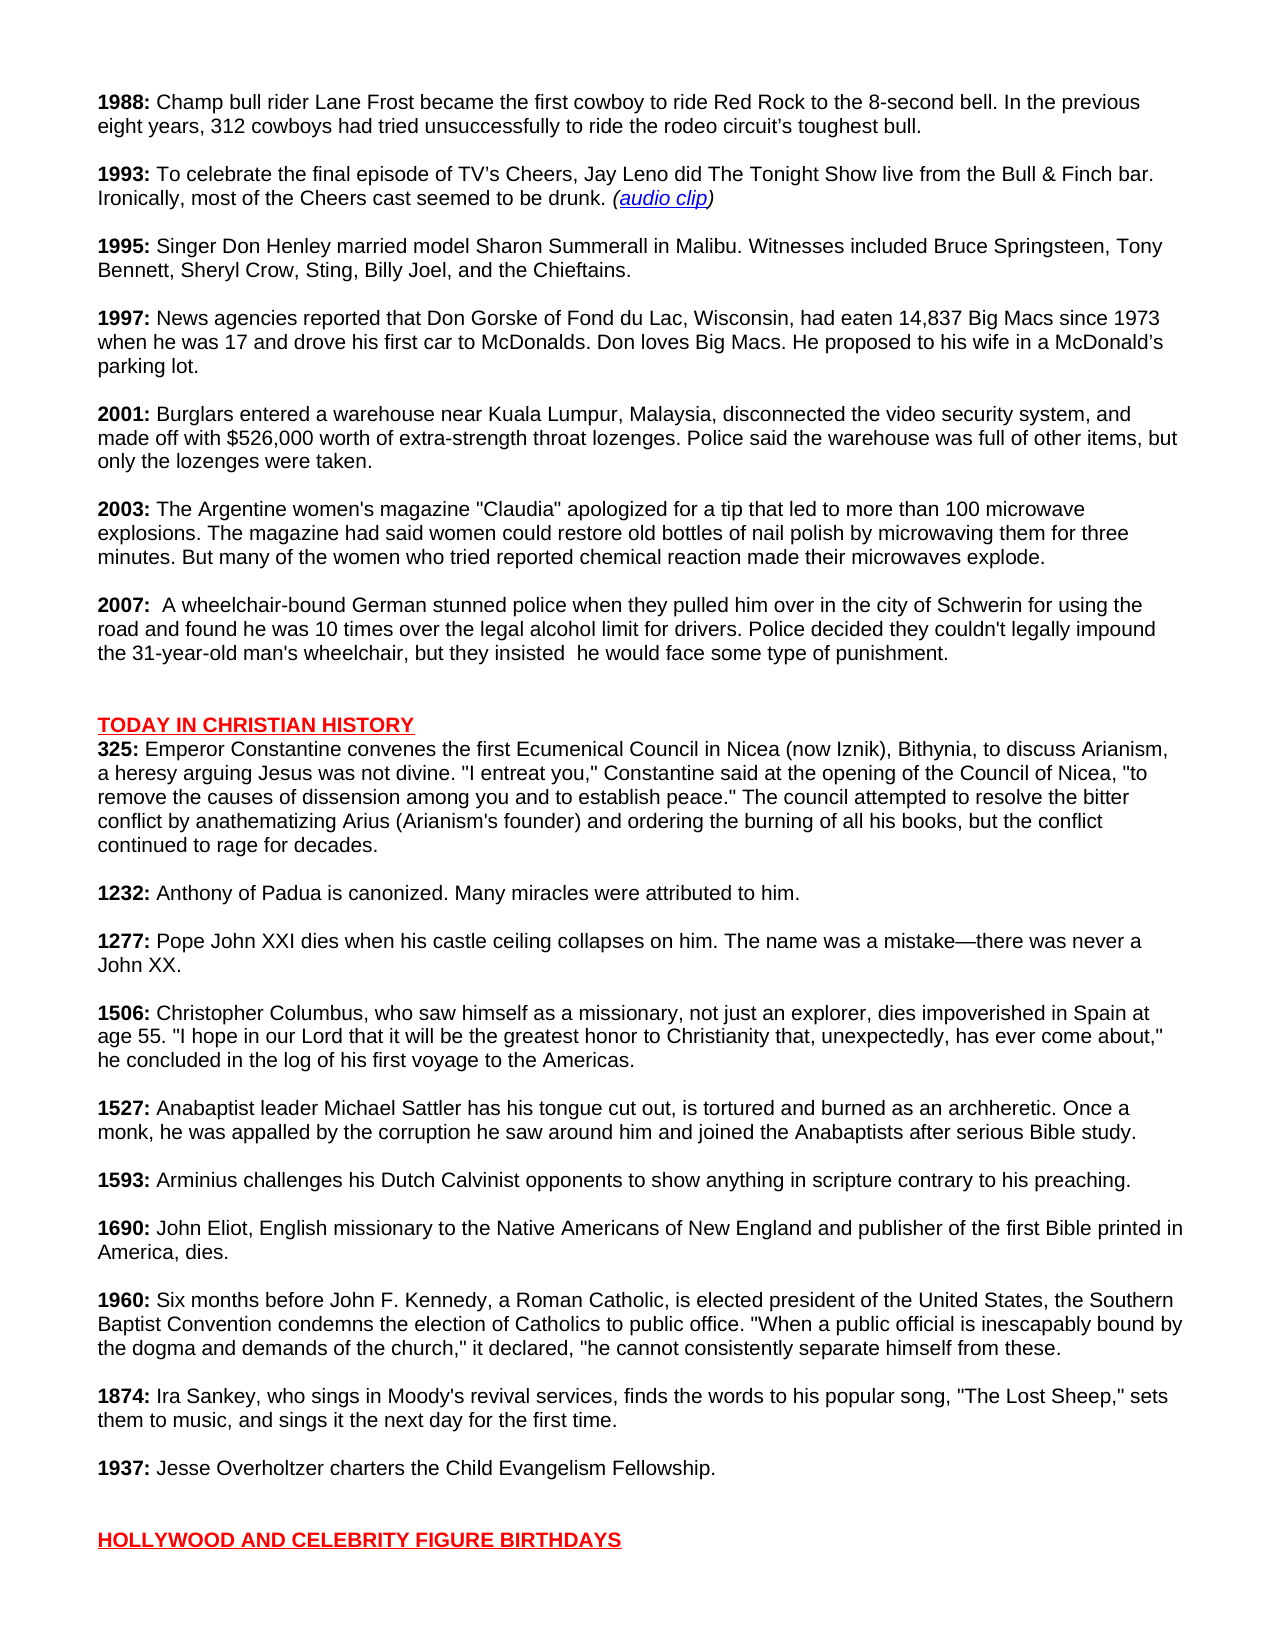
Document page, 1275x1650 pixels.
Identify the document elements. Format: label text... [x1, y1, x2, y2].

text 1527: Anabaptist leader Michael Sattler has his tongue cut out, is tortured and burned as an archheretic. Once a [97, 1096, 1185, 1120]
text 1995: Singer Don Henley married model Sharon Summerall in Malibu. Witnesses included Bruce Springsteen, Tony Bennett, Sheryl Crow, Sting, Billy Joel, and the Chieftains. [97, 234, 1185, 282]
text monk, he was appalled by the corruption he saw around him and joined the Anabaptists after serious Bible study. [97, 1120, 1185, 1144]
text 1988: Champ bull rider Lane Frost became the first cowboy to ride Red Rock to the 8-second bell. In the previous eight years, 312 cowboys had tried unsuccessfully to ride the rodeo circuit’s toughest bull. [97, 90, 1185, 138]
text HOLLYWOOD AND CELEBRITY FIGURE BIRTHDAYS [97, 1527, 1185, 1551]
text 1993: To celebrate the final episode of TV’s Cheers, Jay Leno did The Tonight Show live from the Bull & Finch bar. Ironically, most of the Cheers cast seemed to be drunk. (audio clip) [97, 162, 1185, 210]
text 1937: Jesse Overholtzer charters the Child Evangelism Fellowship. [97, 1456, 1185, 1479]
text 1232: Anthony of Padua is canonized. Many miracles were attributed to him. [97, 881, 1185, 904]
text 1277: Pope John XXI dies when his castle ceiling collapses on him. The name was a mistake—there was never a John XX. [97, 928, 1185, 976]
text 2007: A wheelchair-bound German stunned police when they pulled him over in the city of Schwerin for using the road and found he was 10 times over the legal alcohol limit for drivers. Police decided they couldn't legally impound the 31-year-old man's wheelchair, but they insisted he would face some type of punishment. [97, 593, 1185, 665]
text 1874: Ira Sankey, who sings in Moody's revival services, finds the words to his popular song, "The Lost Sheep," sets them to music, and sings it the next day for the first time. [97, 1384, 1185, 1432]
text 1960: Six months before John F. Kennedy, a Roman Catholic, is elected president of the United States, the Southern Baptist Convention condemns the election of Catholics to public office. "When a public official is inescapably bound by the dogma and demands of the church," it declared, "he cannot consistently separate himself from these. [97, 1288, 1185, 1360]
text TODAY IN CHRISTIAN HISTORY [97, 713, 1185, 737]
text 1506: Christopher Columbus, who saw himself as a missionary, not just an explorer, dies impoverished in Spain at age 55. "I hope in our Lord that it will be the greatest honor to Christianity that, unexpectedly, has ever come about," he concluded in the log of his first voyage to the Americas. [97, 1000, 1185, 1072]
text 1593: Arminius challenges his Dutch Calvinist opponents to show anything in scripture contrary to his preaching. [97, 1168, 1185, 1192]
text 325: Emperor Constantine convenes the first Ecumenical Council in Nicea (now Iznik), Bithynia, to discuss Arianism, a heresy arguing Jesus was not divine. "I entreat you," Constantine said at the opening of the Council of Nicea, "to remove the causes of dissension among you and to establish peace." The council attempted to resolve the bitter conflict by anathematizing Arius (Arianism's founder) and ordering the burning of all his books, but the conflict continued to rage for decades. [97, 737, 1185, 857]
text 1690: John Eliot, English missionary to the Native Americans of New England and publisher of the first Bible printed in America, dies. [97, 1216, 1185, 1264]
text 2003: The Argentine women's magazine "Claudia" apologized for a tip that led to more than 100 microwave explosions. The magazine had said women could restore old bottles of nail polish by microwaving them for three minutes. But many of the women who tried reported chemical reaction made their microwaves explode. [97, 497, 1185, 569]
text 2001: Burglars entered a warehouse near Kuala Lumpur, Malaysia, disconnected the video security system, and made off with $526,000 worth of extra-strength throat lozenges. Police said the warehouse was full of other items, but only the lozenges were taken. [97, 401, 1185, 473]
text 1997: News agencies reported that Don Gorske of Fond du Lac, Wisconsin, had eaten 14,837 Big Macs since 1973 when he was 17 and drove his first car to McDonalds. Don loves Big Macs. He proposed to his wife in a McDonald’s parking lot. [97, 306, 1185, 377]
